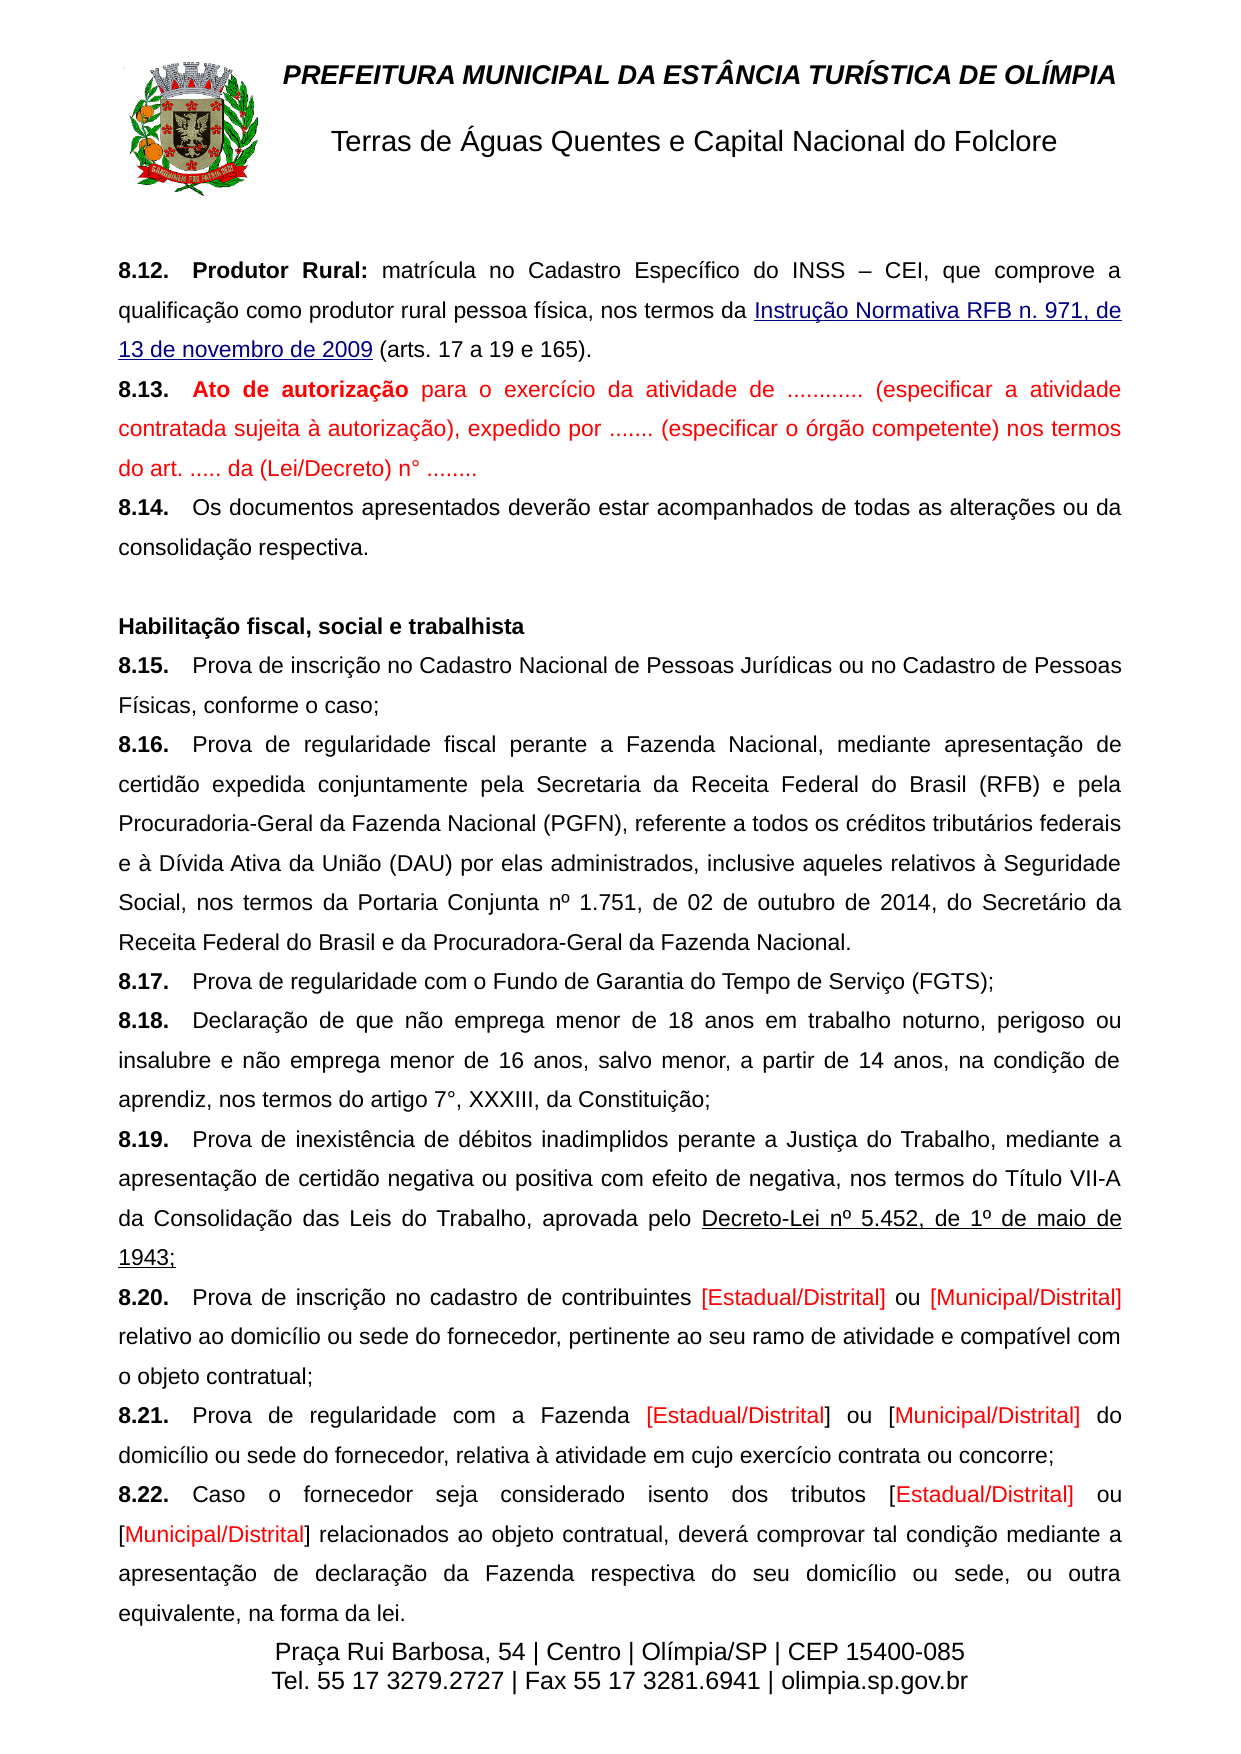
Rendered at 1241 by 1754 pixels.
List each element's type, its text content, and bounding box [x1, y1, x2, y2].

list Prova de inscrição no Cadastro Nacional de Pessoas Jurídicas ou no Cadastro de Pessoas Físicas, conforme o caso; [118, 652, 1122, 718]
list Produtor Rural: matrícula no Cadastro Específico do INSS – CEI, que comprove a qualificação como produtor rural pessoa física, nos termos da Instrução Normativa RFB n. 971, de 13 de novembro de 2009 (arts. 17 a 19 e 165). [118, 257, 1122, 363]
list Prova de inexistência de débitos inadimplidos perante a Justiça do Trabalho, mediante a apresentação de certidão negativa ou positiva com efeito de negativa, nos termos do Título VII-A da Consolidação das Leis do Trabalho, aprovada pelo Decreto-Lei nº 5.452, de 1º de maio de 1943; [118, 1126, 1122, 1271]
list Ato de autorização para o exercício da atividade de ............ (especificar a atividade contratada sujeita à autorização), expedido por ....... (especificar o órgão competente) nos termos do art. ..... da (Lei/Decreto) n° ........ [118, 376, 1122, 481]
list Prova de regularidade com a Fazenda [Estadual/Distrital] ou [Municipal/Distrital] do domicílio ou sede do fornecedor, relativa à atividade em cujo exercício contrata ou concorre; [118, 1402, 1122, 1468]
picture [121, 59, 267, 200]
list Prova de regularidade fiscal perante a Fazenda Nacional, mediante apresentação de certidão expedida conjuntamente pela Secretaria da Receita Federal do Brasil (RFB) e pela Procuradoria-Geral da Fazenda Nacional (PGFN), referente a todos os créditos tributários federais e à Dívida Ativa da União (DAU) por elas administrados, inclusive aqueles relativos à Seguridade Social, nos termos da Portaria Conjunta nº 1.751, de 02 de outubro de 2014, do Secretário da Receita Federal do Brasil e da Procuradora-Geral da Fazenda Nacional. [118, 731, 1122, 955]
list Os documentos apresentados deverão estar acompanhados de todas as alterações ou da consolidação respectiva. [118, 494, 1122, 560]
list Caso o fornecedor seja considerado isento dos tributos [Estadual/Distrital] ou [Municipal/Distrital] relacionados ao objeto contratual, deverá comprovar tal condição mediante a apresentação de declaração da Fazenda respectiva do seu domicílio ou sede, ou outra equivalente, na forma da lei. [118, 1481, 1122, 1626]
list Prova de inscrição no cadastro de contribuintes [Estadual/Distrital] ou [Municipal/Distrital] relativo ao domicílio ou sede do fornecedor, pertinente ao seu ramo de atividade e compatível com o objeto contratual; [118, 1284, 1122, 1389]
subtitle Habilitação fiscal, social e trabalhista [118, 613, 1122, 639]
list Prova de regularidade com o Fundo de Garantia do Tempo de Serviço (FGTS); [118, 968, 1122, 994]
list Declaração de que não emprega menor de 18 anos em trabalho noturno, perigoso ou insalubre e não emprega menor de 16 anos, salvo menor, a partir de 14 anos, na condição de aprendiz, nos termos do artigo 7°, XXXIII, da Constituição; [118, 1007, 1122, 1113]
